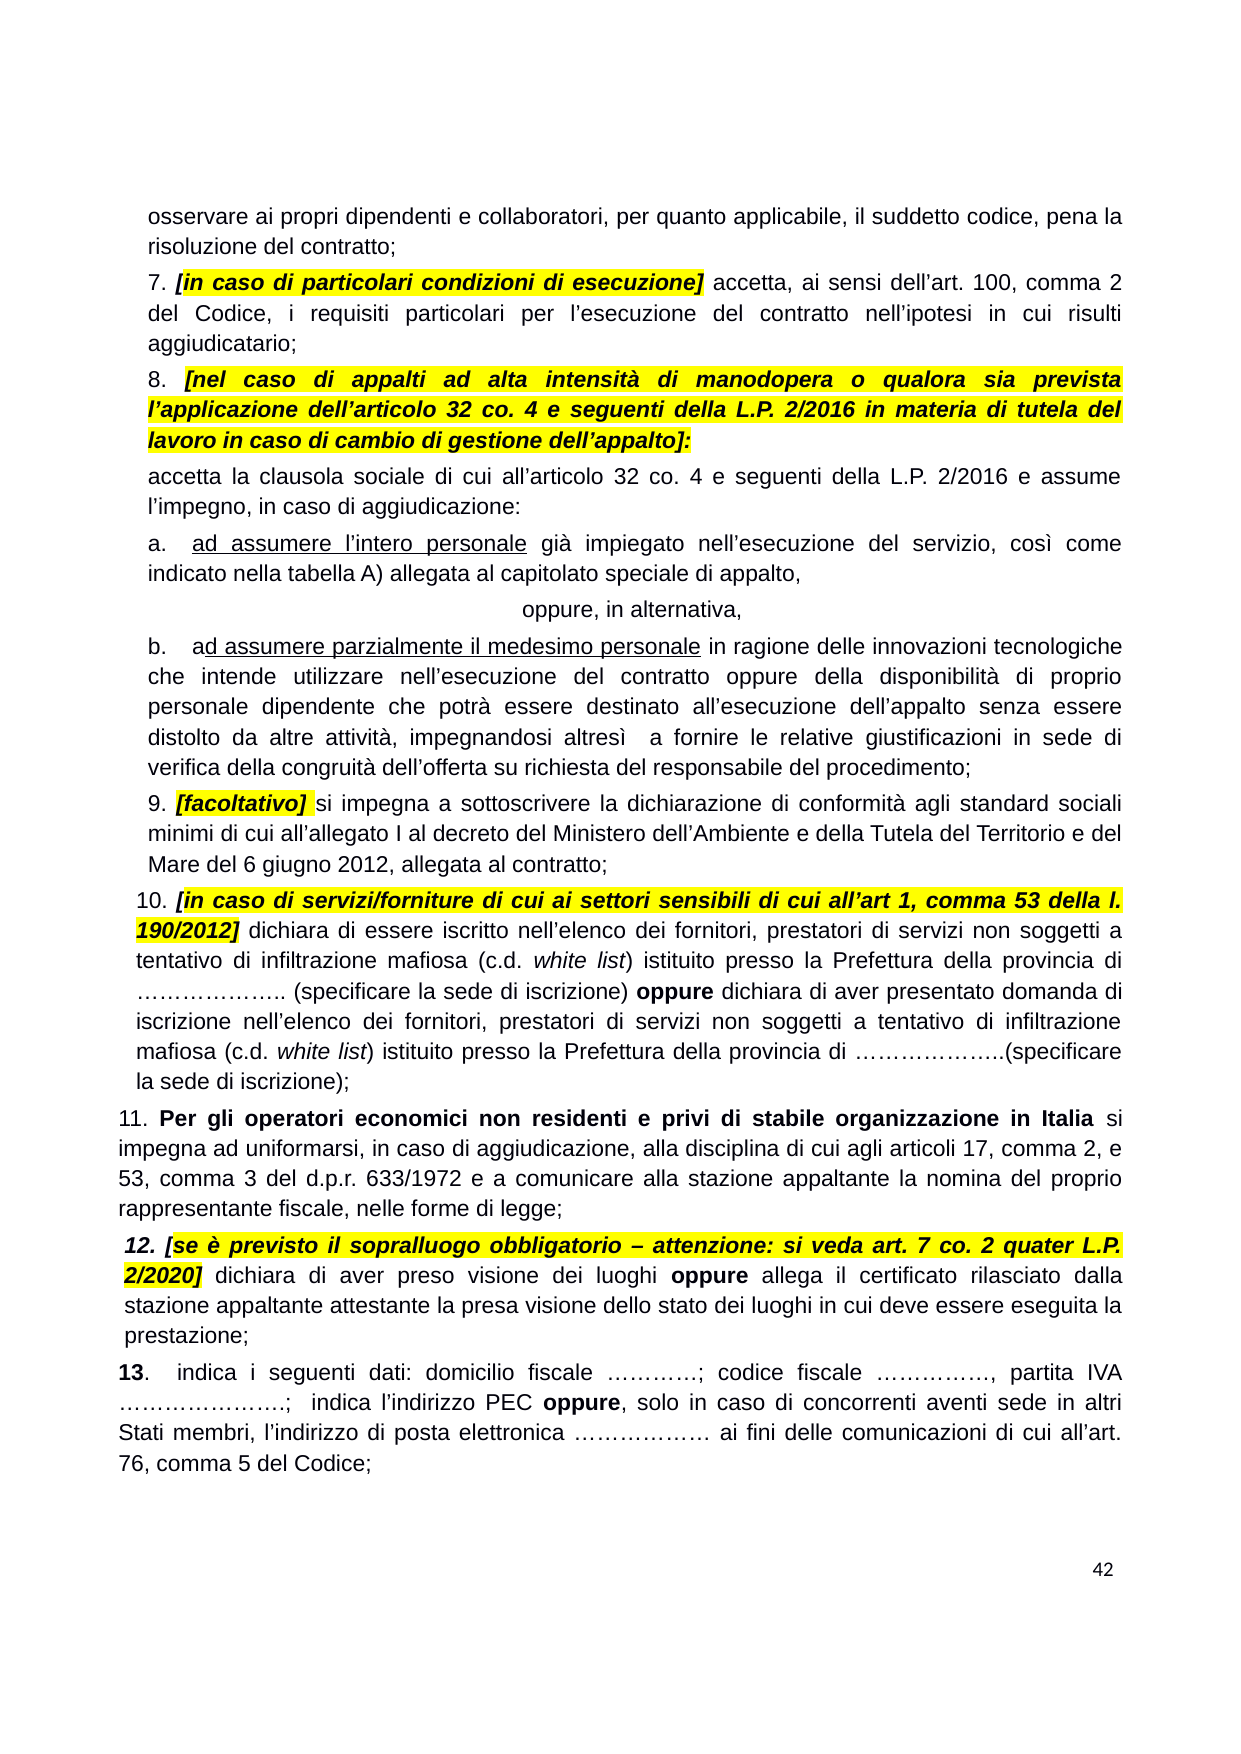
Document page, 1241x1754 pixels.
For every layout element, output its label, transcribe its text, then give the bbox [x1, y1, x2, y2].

list 6. [in caso di vigenza di codice di comportamento della stazione appaltante] dichiara di essere edotto degli obblighi derivanti dal Codice di comportamento adottato dalla stazione appaltante con delibera n. …………... dd. ………..reperibile presso il sito internet www.appalti.provincia.tn.it “Amministrazione trasparente” e si impegna, in caso di aggiudicazione, ad osservare e a far osservare ai propri dipendenti e collaboratori, per quanto applicabile, il suddetto codice, pena la risoluzione del contratto; [118, 203, 1123, 259]
list 7. [in caso di particolari condizioni di esecuzione] accetta, ai sensi dell’art. 100, comma 2 del Codice, i requisiti particolari per l’esecuzione del contratto nell’ipotesi in cui risulti aggiudicatario; [118, 269, 1123, 356]
list ad assumere parzialmente il medesimo personale in ragione delle innovazioni tecnologiche che intende utilizzare nell’esecuzione del contratto oppure della disponibilità di proprio personale dipendente che potrà essere destinato all’esecuzione dell’appalto senza essere distolto da altre attività, impegnandosi altresì a fornire le relative giustificazioni in sede di verifica della congruità dell’offerta su richiesta del responsabile del procedimento; [148, 633, 1123, 780]
list ad assumere l’intero personale già impiegato nell’esecuzione del servizio, così come indicato nella tabella A) allegata al capitolato speciale di appalto, [148, 530, 1123, 586]
list 11. Per gli operatori economici non residenti e privi di stabile organizzazione in Italia si impegna ad uniformarsi, in caso di aggiudicazione, alla disciplina di cui agli articoli 17, comma 2, e 53, comma 3 del d.p.r. 633/1972 e a comunicare alla stazione appaltante la nomina del proprio rappresentante fiscale, nelle forme di legge; [83, 1105, 1123, 1222]
list accetta la clausola sociale di cui all’articolo 32 co. 4 e seguenti della L.P. 2/2016 e assume l’impegno, in caso di aggiudicazione: [148, 463, 1123, 519]
list 13. indica i seguenti dati: domicilio fiscale …………; codice fiscale ……………, partita IVA ………………….; indica l’indirizzo PEC oppure, solo in caso di concorrenti aventi sede in altri Stati membri, l’indirizzo di posta elettronica ……………… ai fini delle comunicazioni di cui all’art. 76, comma 5 del Codice; [89, 1359, 1123, 1476]
list 9. [facoltativo] si impegna a sottoscrivere la dichiarazione di conformità agli standard sociali minimi di cui all’allegato I al decreto del Ministero dell’Ambiente e della Tutela del Territorio e del Mare del 6 giugno 2012, allegata al contratto; [148, 790, 1123, 877]
list 8. [nel caso di appalti ad alta intensità di manodopera o qualora sia prevista l’applicazione dell’articolo 32 co. 4 e seguenti della L.P. 2/2016 in materia di tutela del lavoro in caso di cambio di gestione dell’appalto]: [118, 366, 1123, 453]
list 12. [se è previsto il sopralluogo obbligatorio – attenzione: si veda art. 7 co. 2 quater L.P. 2/2020] dichiara di aver preso visione dei luoghi oppure allega il certificato rilasciato dalla stazione appaltante attestante la presa visione dello stato dei luoghi in cui deve essere eseguita la prestazione; [94, 1232, 1123, 1349]
list 10. [in caso di servizi/forniture di cui ai settori sensibili di cui all’art 1, comma 53 della l. 190/2012] dichiara di essere iscritto nell’elenco dei fornitori, prestatori di servizi non soggetti a tentativo di infiltrazione mafiosa (c.d. white list) istituito presso la Prefettura della provincia di ……………….. (specificare la sede di iscrizione) oppure dichiara di aver presentato domanda di iscrizione nell’elenco dei fornitori, prestatori di servizi non soggetti a tentativo di infiltrazione mafiosa (c.d. white list) istituito presso la Prefettura della provincia di ………………..(specificare la sede di iscrizione); [136, 887, 1123, 1094]
list oppure, in alternativa, [148, 596, 1123, 623]
